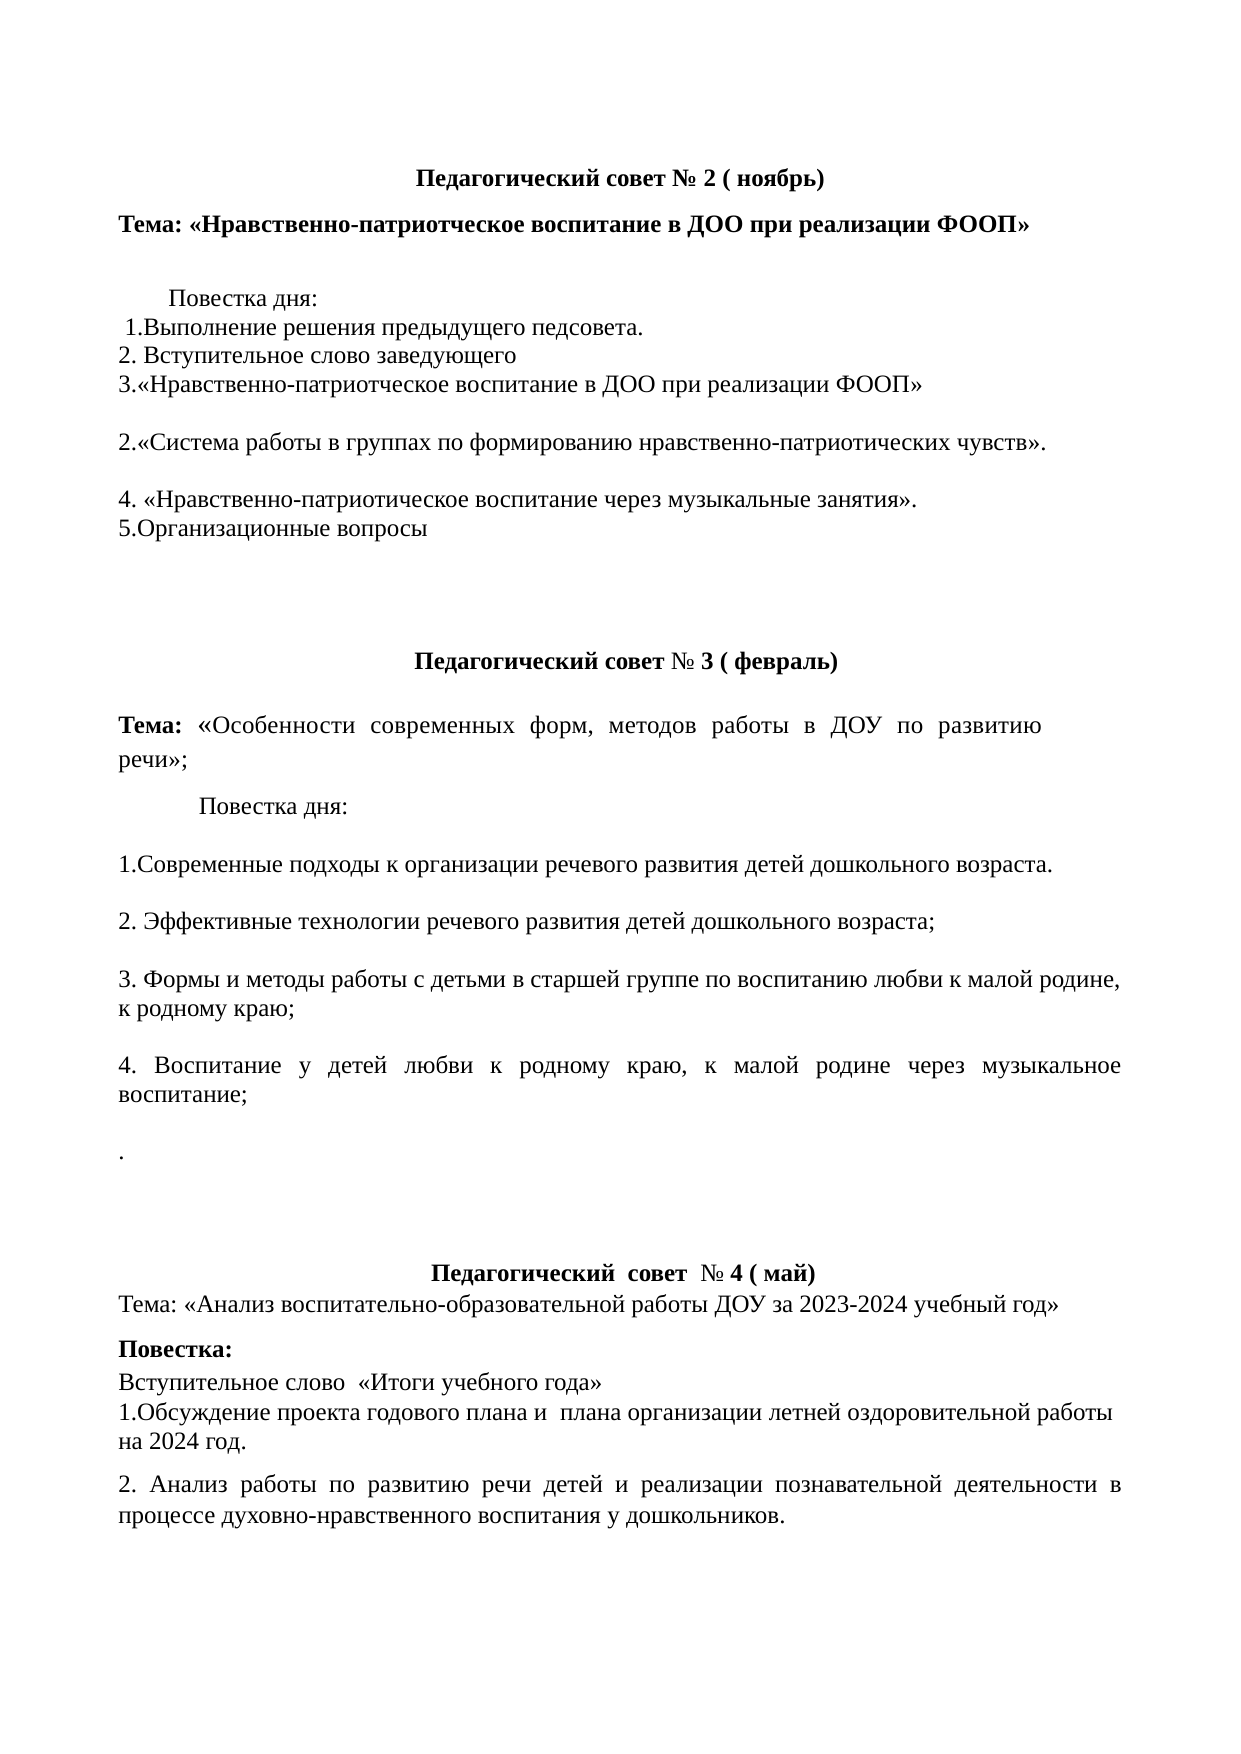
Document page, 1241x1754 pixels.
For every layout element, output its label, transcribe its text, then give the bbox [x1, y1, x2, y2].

text Тема: «Особенности современных форм, методов работы в ДОУ по развитию речи»; [118, 706, 1043, 772]
text Педагогический совет № 3 ( февраль) [130, 647, 1122, 675]
text 1.Обсуждение проекта годового плана и плана организации летней оздоровительной работы на 2024 год. [118, 1398, 1122, 1455]
list Повестка дня: [198, 791, 1122, 820]
text 2. Эффективные технологии речевого развития детей дошкольного возраста; [118, 906, 1122, 935]
text Повестка: [118, 1335, 1122, 1363]
text 2. Вступительное слово заведующего [118, 340, 1122, 369]
text 2. Анализ работы по развитию речи детей и реализации познавательной деятельности в процессе духовно-нравственного воспитания у дошкольников. [118, 1469, 1122, 1529]
text Тема: «Нравственно-патриотческое воспитание в ДОО при реализации ФООП» [118, 209, 1122, 237]
text 1.Выполнение решения предыдущего педсовета. [118, 312, 1122, 340]
text 5.Организационные вопросы [118, 513, 1122, 542]
text Повестка дня: [118, 283, 1122, 312]
text 4. Воспитание у детей любви к родному краю, к малой родине через музыкальное воспитание; [118, 1050, 1122, 1108]
text 1.Современные подходы к организации речевого развития детей дошкольного возраста. [118, 849, 1122, 878]
text Тема: «Анализ воспитательно-образовательной работы ДОУ за 2023-2024 учебный год» [118, 1292, 1122, 1318]
text 3.«Нравственно-патриотческое воспитание в ДОО при реализации ФООП» [118, 369, 1122, 398]
text . [118, 1136, 1122, 1165]
text Педагогический совет № 2 ( ноябрь) [118, 163, 1122, 192]
text Педагогический совет № 4 ( май) [124, 1258, 1122, 1287]
text 2.«Система работы в группах по формированию нравственно-патриотических чувств». [118, 427, 1122, 455]
text Вступительное слово «Итоги учебного года» [118, 1368, 1122, 1396]
text 3. Формы и методы работы с детьми в старшей группе по воспитанию любви к малой родине, к родному краю; [118, 964, 1122, 1021]
text 4. «Нравственно-патриотическое воспитание через музыкальные занятия». [118, 484, 1122, 513]
